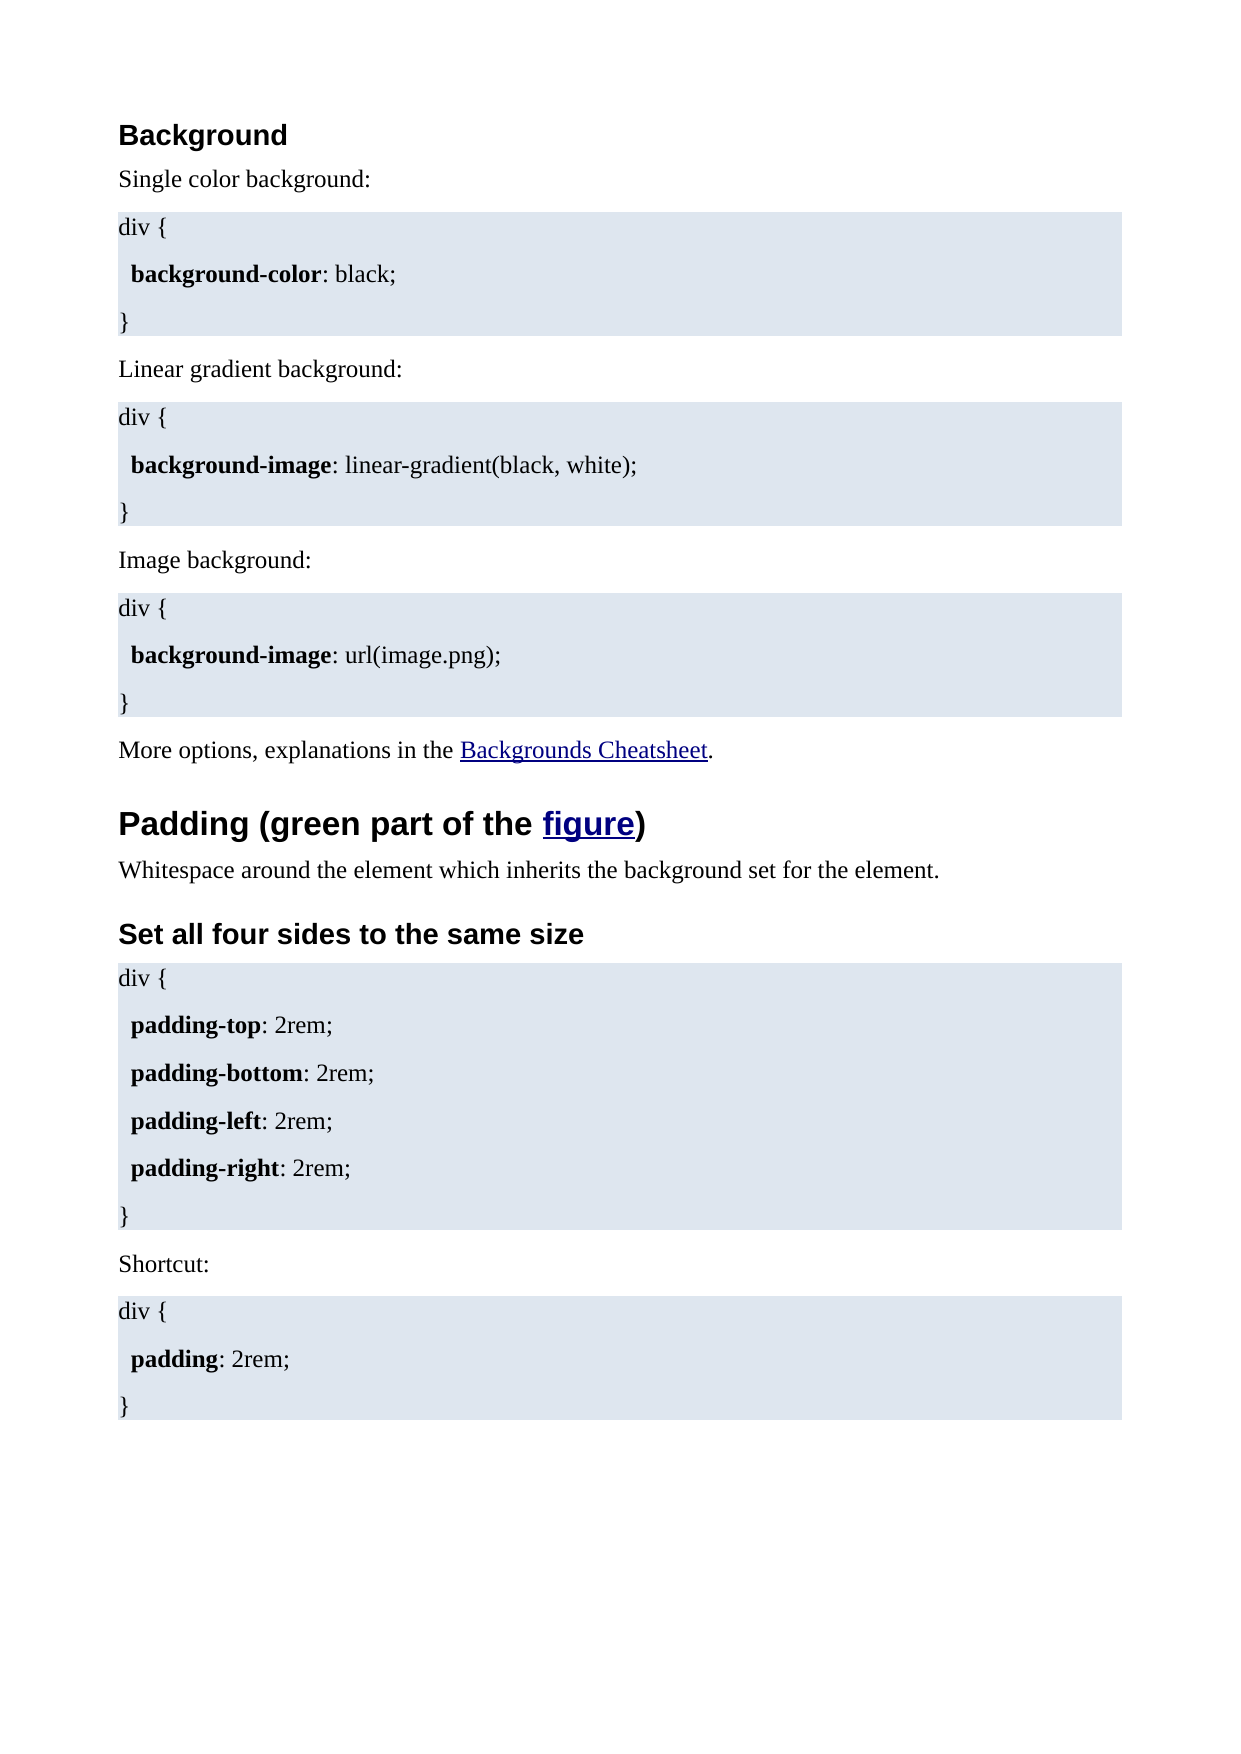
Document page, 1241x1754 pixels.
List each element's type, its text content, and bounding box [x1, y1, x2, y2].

subtitle Background [118, 118, 1122, 152]
text div { [118, 402, 1122, 431]
text div { [118, 1296, 1122, 1325]
text padding-bottom: 2rem; [118, 1058, 1122, 1087]
text div { [118, 963, 1122, 992]
text div { [118, 593, 1122, 621]
text padding: 2rem; [118, 1344, 1122, 1373]
subtitle Set all four sides to the same size [118, 917, 1122, 951]
text padding-right: 2rem; [118, 1153, 1122, 1182]
text div { [118, 212, 1122, 241]
text background-color: black; [118, 259, 1122, 288]
text } [118, 688, 1122, 717]
text } [118, 497, 1122, 526]
text background-image: url(image.png); [118, 640, 1122, 669]
text Linear gradient background: [118, 354, 1122, 383]
text background-image: linear-gradient(black, white); [118, 450, 1122, 478]
text More options, explanations in the Backgrounds Cheatsheet. [118, 735, 1122, 764]
text Whitespace around the element which inherits the background set for the element. [118, 855, 1122, 883]
text } [118, 1201, 1122, 1230]
text Image background: [118, 545, 1122, 574]
text Shortcut: [118, 1249, 1122, 1277]
text } [118, 1391, 1122, 1420]
text padding-top: 2rem; [118, 1011, 1122, 1039]
text Single color background: [118, 164, 1122, 193]
text } [118, 307, 1122, 336]
text padding-left: 2rem; [118, 1106, 1122, 1134]
subtitle Padding (green part of the figure) [118, 804, 1122, 842]
